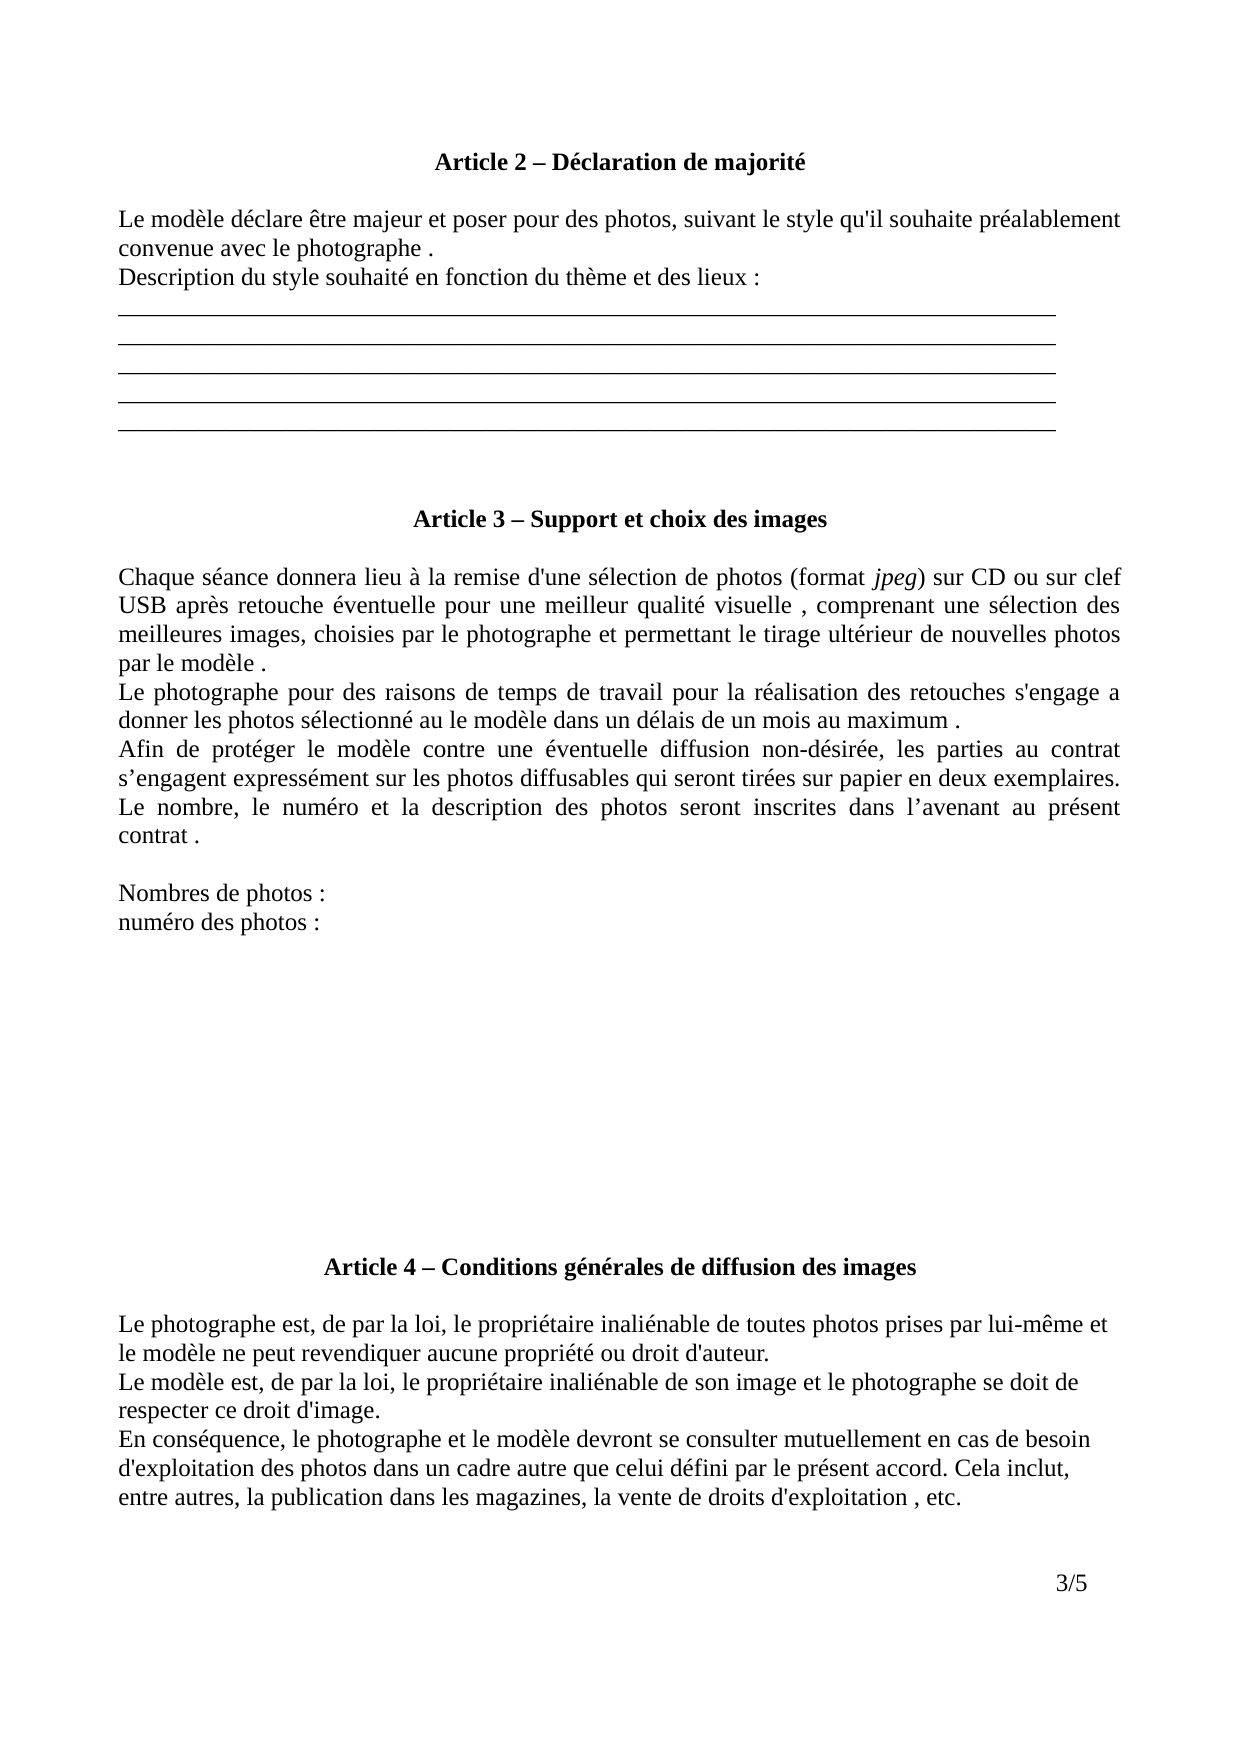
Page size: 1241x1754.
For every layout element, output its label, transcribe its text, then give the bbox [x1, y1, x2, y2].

text Le modèle est, de par la loi, le propriétaire inaliénable de son image et le photographe se doit de respecter ce droit d'image. [118, 1367, 1122, 1424]
text En conséquence, le photographe et le modèle devront se consulter mutuellement en cas de besoin d'exploitation des photos dans un cadre autre que celui défini par le présent accord. Cela inclut, entre autres, la publication dans les magazines, la vente de droits d'exploitation , etc. [118, 1424, 1122, 1568]
text Article 2 – Déclaration de majorité [118, 147, 1122, 176]
text ___________________________________________________________________________ ___________________________________________________________________________ ___________________________________________________________________________ ___________________________________________________________________________ ___________________________________________________________________________ [118, 291, 1122, 434]
text Chaque séance donnera lieu à la remise d'une sélection de photos (format jpeg) sur CD ou sur clef USB après retouche éventuelle pour une meilleur qualité visuelle , comprenant une sélection des meilleures images, choisies par le photographe et permettant le tirage ultérieur de nouvelles photos par le modèle . [118, 533, 1122, 677]
text Afin de protéger le modèle contre une éventuelle diffusion non-désirée, les parties au contrat s’engagent expressément sur les photos diffusables qui seront tirées sur papier en deux exemplaires. Le nombre, le numéro et la description des photos seront inscrites dans l’avenant au présent contrat . [118, 734, 1122, 849]
text Article 3 – Support et choix des images [118, 476, 1122, 533]
text numéro des photos : [118, 907, 1122, 936]
text Le photographe pour des raisons de temps de travail pour la réalisation des retouches s'engage a donner les photos sélectionné au le modèle dans un délais de un mois au maximum . [118, 677, 1122, 734]
text 3/5 [118, 1568, 1122, 1597]
text Article 4 – Conditions générales de diffusion des images [118, 1252, 1122, 1281]
text Nombres de photos : [118, 878, 1122, 907]
text Description du style souhaité en fonction du thème et des lieux : [118, 262, 1122, 291]
text Le photographe est, de par la loi, le propriétaire inaliénable de toutes photos prises par lui-même et le modèle ne peut revendiquer aucune propriété ou droit d'auteur. [118, 1281, 1122, 1367]
text Le modèle déclare être majeur et poser pour des photos, suivant le style qu'il souhaite préalablement convenue avec le photographe . [118, 176, 1122, 262]
